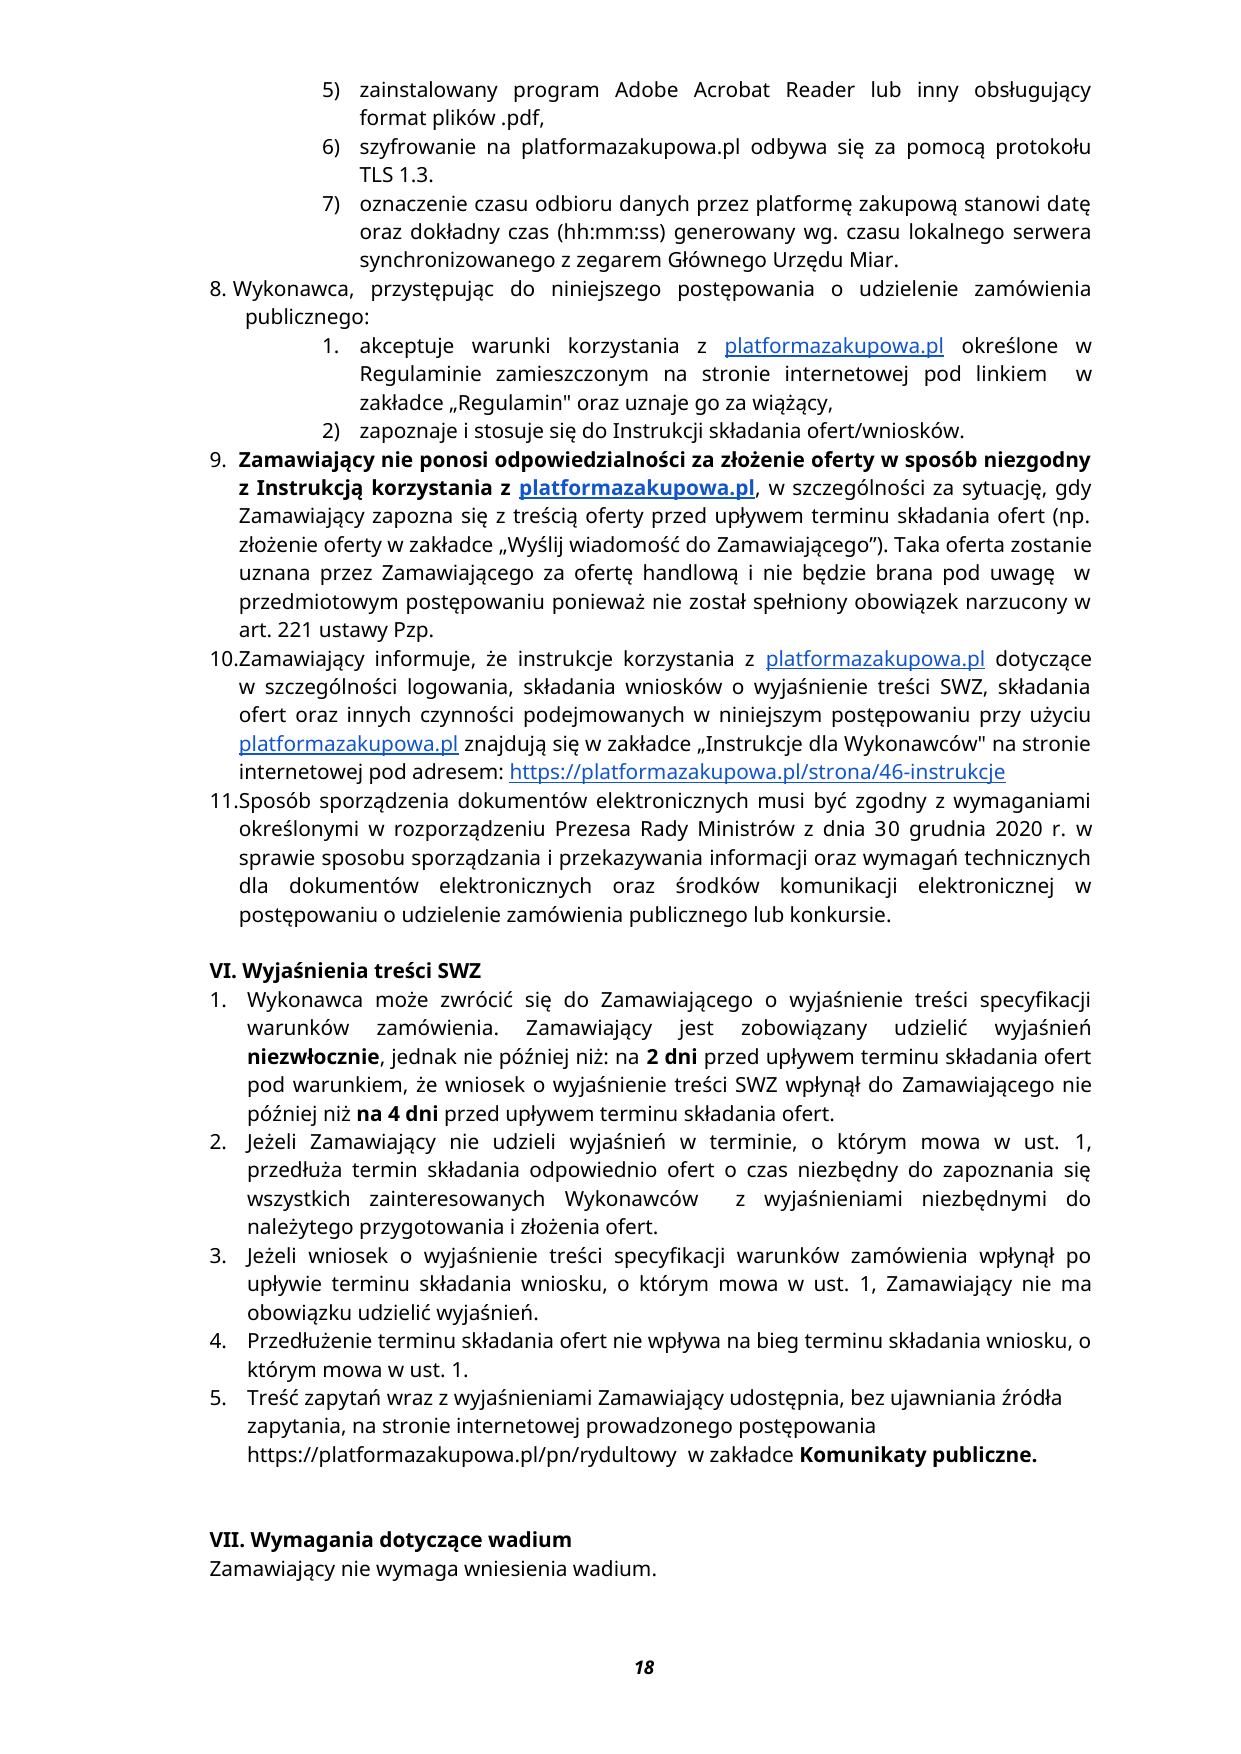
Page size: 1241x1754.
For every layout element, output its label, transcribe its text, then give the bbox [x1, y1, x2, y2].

list zapoznaje i stosuje się do Instrukcji składania ofert/wniosków. [322, 416, 1092, 445]
list akceptuje warunki korzystania z platformazakupowa.pl określone w Regulaminie zamieszczonym na stronie internetowej pod linkiem w zakładce „Regulamin" oraz uznaje go za wiążący, [322, 331, 1092, 416]
list oznaczenie czasu odbioru danych przez platformę zakupową stanowi datę oraz dokładny czas (hh:mm:ss) generowany wg. czasu lokalnego serwera synchronizowanego z zegarem Głównego Urzędu Miar. [322, 189, 1092, 274]
list Zamawiający nie ponosi odpowiedzialności za złożenie oferty w sposób niezgodny z Instrukcją korzystania z platformazakupowa.pl, w szczególności za sytuację, gdy Zamawiający zapozna się z treścią oferty przed upływem terminu składania ofert (np. złożenie oferty w zakładce „Wyślij wiadomość do Zamawiającego”). Taka oferta zostanie uznana przez Zamawiającego za ofertę handlową i nie będzie brana pod uwagę w przedmiotowym postępowaniu ponieważ nie został spełniony obowiązek narzucony w art. 221 ustawy Pzp. [209, 445, 1092, 644]
subtitle VII. Wymagania dotyczące wadium [209, 1525, 1092, 1554]
list Przedłużenie terminu składania ofert nie wpływa na bieg terminu składania wniosku, o którym mowa w ust. 1. [209, 1326, 1092, 1383]
list Jeżeli wniosek o wyjaśnienie treści specyfikacji warunków zamówienia wpłynął po upływie terminu składania wniosku, o którym mowa w ust. 1, Zamawiający nie ma obowiązku udzielić wyjaśnień. [209, 1241, 1092, 1326]
list Zamawiający nie wymaga wniesienia wadium. [209, 1554, 1092, 1582]
list Treść zapytań wraz z wyjaśnieniami Zamawiający udostępnia, bez ujawniania źródła zapytania, na stronie internetowej prowadzonego postępowania https://platformazakupowa.pl/pn/rydultowy w zakładce Komunikaty publiczne. [209, 1383, 1092, 1497]
list VI. Wyjaśnienia treści SWZ [209, 957, 1092, 985]
list zainstalowany program Adobe Acrobat Reader lub inny obsługujący format plików .pdf, [322, 75, 1092, 132]
list Wykonawca może zwrócić się do Zamawiającego o wyjaśnienie treści specyfikacji warunków zamówienia. Zamawiający jest zobowiązany udzielić wyjaśnień niezwłocznie, jednak nie później niż: na 2 dni przed upływem terminu składania ofert pod warunkiem, że wniosek o wyjaśnienie treści SWZ wpłynął do Zamawiającego nie później niż na 4 dni przed upływem terminu składania ofert. [209, 985, 1092, 1127]
list Zamawiający informuje, że instrukcje korzystania z platformazakupowa.pl dotyczące w szczególności logowania, składania wniosków o wyjaśnienie treści SWZ, składania ofert oraz innych czynności podejmowanych w niniejszym postępowaniu przy użyciu platformazakupowa.pl znajdują się w zakładce „Instrukcje dla Wykonawców" na stronie internetowej pod adresem: https://platformazakupowa.pl/strona/46-instrukcje [209, 644, 1092, 786]
list Sposób sporządzenia dokumentów elektronicznych musi być zgodny z wymaganiami określonymi w rozporządzeniu Prezesa Rady Ministrów z dnia 30 grudnia 2020 r. w sprawie sposobu sporządzania i przekazywania informacji oraz wymagań technicznych dla dokumentów elektronicznych oraz środków komunikacji elektronicznej w postępowaniu o udzielenie zamówienia publicznego lub konkursie. [209, 786, 1092, 928]
list szyfrowanie na platformazakupowa.pl odbywa się za pomocą protokołu TLS 1.3. [322, 132, 1092, 189]
list Jeżeli Zamawiający nie udzieli wyjaśnień w terminie, o którym mowa w ust. 1, przedłuża termin składania odpowiednio ofert o czas niezbędny do zapoznania się wszystkich zainteresowanych Wykonawców z wyjaśnieniami niezbędnymi do należytego przygotowania i złożenia ofert. [209, 1127, 1092, 1241]
list Wykonawca, przystępując do niniejszego postępowania o udzielenie zamówienia publicznego: [209, 274, 1092, 331]
